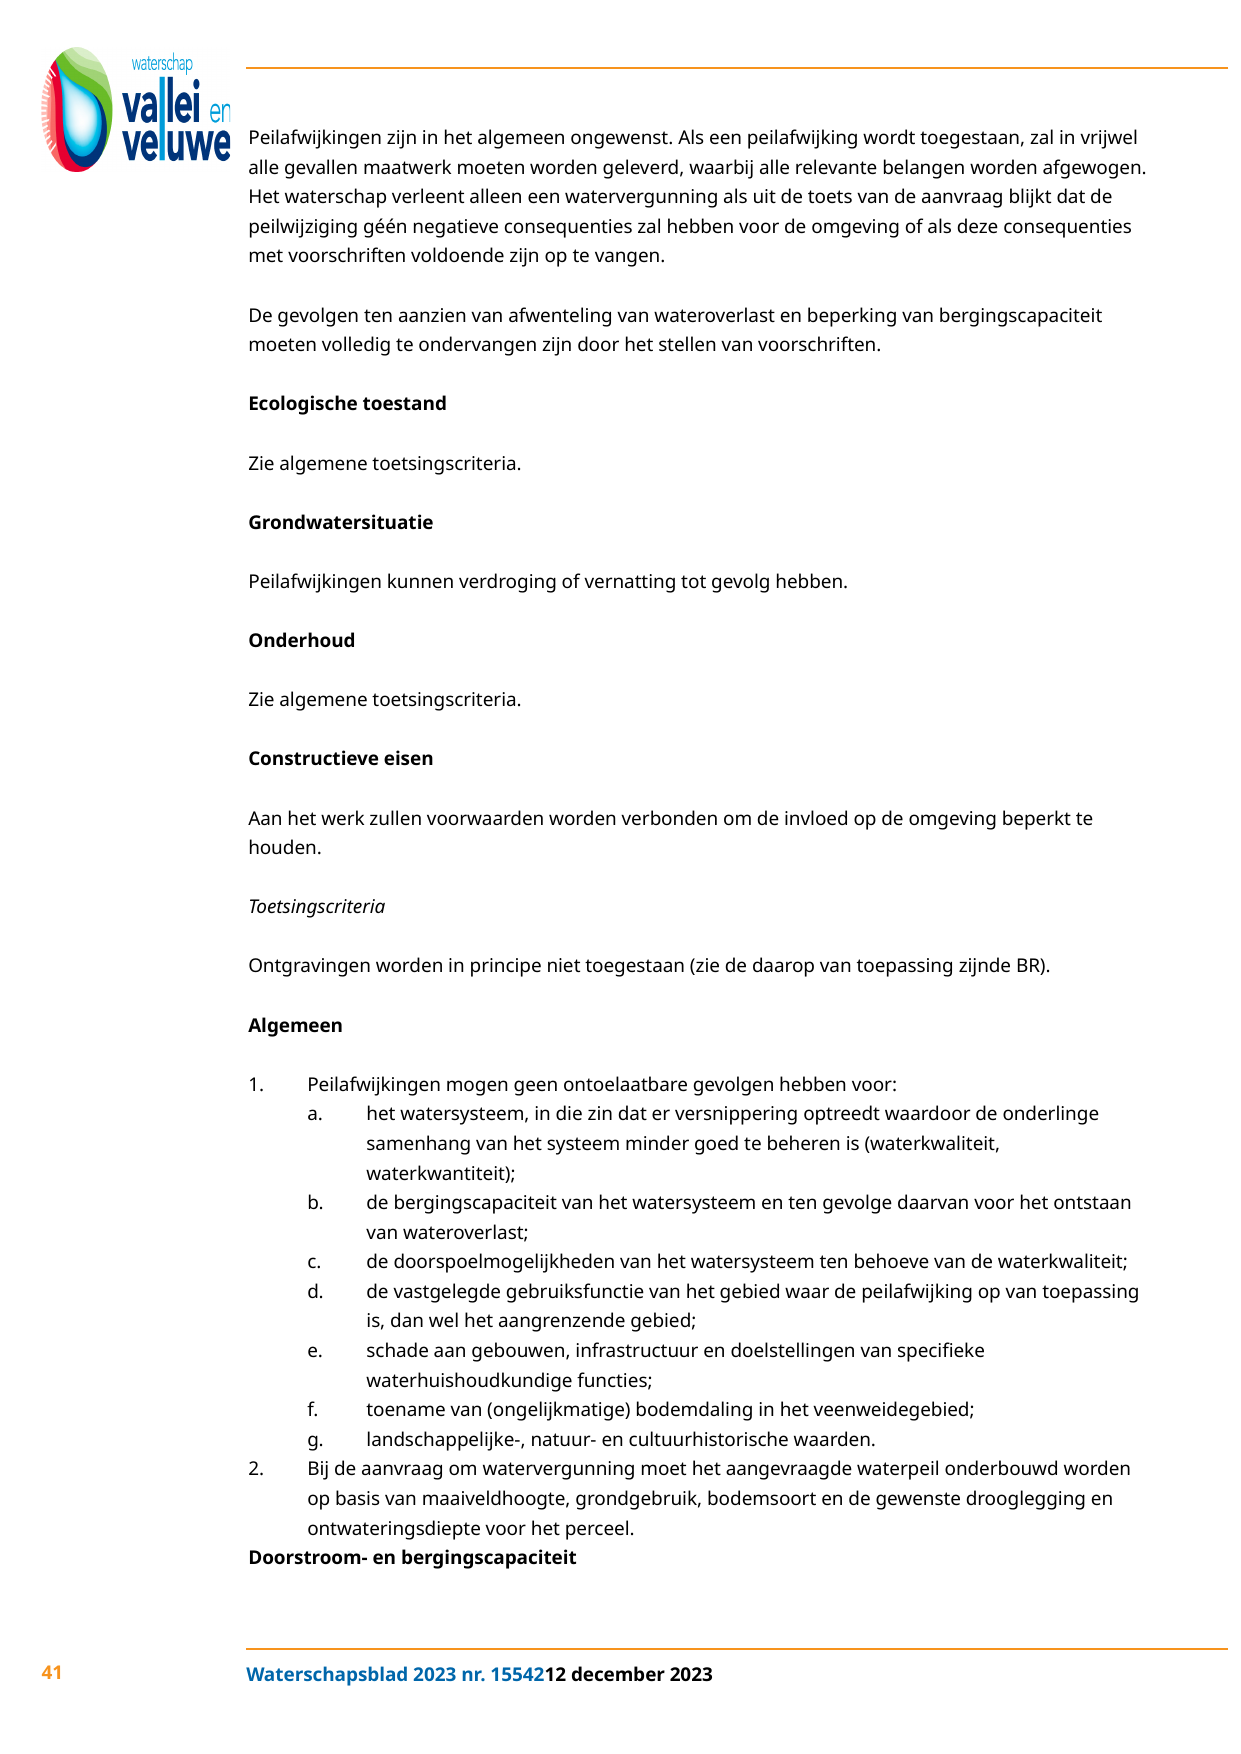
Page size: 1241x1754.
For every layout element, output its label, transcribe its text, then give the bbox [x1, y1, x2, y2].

text Toetsingscriteria [248, 893, 1152, 919]
list toename van (ongelijkmatige) bodemdaling in het veenweidegebied; [307, 1396, 1152, 1422]
list Peilafwijkingen mogen geen ontoelaatbare gevolgen hebben voor: [248, 1071, 1152, 1097]
list de bergingscapaciteit van het watersysteem en ten gevolge daarvan voor het ontstaan van wateroverlast; [307, 1189, 1152, 1245]
text Peilafwijkingen kunnen verdroging of vernatting tot gevolg hebben. [248, 568, 1152, 594]
text Aan het werk zullen voorwaarden worden verbonden om de invloed op de omgeving beperkt te houden. [248, 805, 1152, 860]
text Onderhoud [248, 627, 1152, 653]
text Peilafwijkingen zijn in het algemeen ongewenst. Als een peilafwijking wordt toegestaan, zal in vrijwel alle gevallen maatwerk moeten worden geleverd, waarbij alle relevante belangen worden afgewogen. Het waterschap verleent alleen een watervergunning als uit de toets van de aanvraag blijkt dat de peilwijziging géén negatieve consequenties zal hebben voor de omgeving of als deze consequenties met voorschriften voldoende zijn op te vangen. [248, 124, 1152, 268]
text De gevolgen ten aanzien van afwenteling van wateroverlast en beperking van bergingscapaciteit moeten volledig te ondervangen zijn door het stellen van voorschriften. [248, 302, 1152, 357]
list de vastgelegde gebruiksfunctie van het gebied waar de peilafwijking op van toepassing is, dan wel het aangrenzende gebied; [307, 1278, 1152, 1333]
text Algemeen [248, 1012, 1152, 1038]
text Doorstroom- en bergingscapaciteit [248, 1544, 1152, 1570]
text Zie algemene toetsingscriteria. [248, 686, 1152, 712]
list landschappelijke-, natuur- en cultuurhistorische waarden. [307, 1426, 1152, 1452]
text Ecologische toestand [248, 391, 1152, 416]
list schade aan gebouwen, infrastructuur en doelstellingen van specifieke waterhuishoudkundige functies; [307, 1337, 1152, 1393]
text Ontgravingen worden in principe niet toegestaan (zie de daarop van toepassing zijnde BR). [248, 953, 1152, 978]
text Zie algemene toetsingscriteria. [248, 450, 1152, 476]
list de doorspoelmogelijkheden van het watersysteem ten behoeve van de waterkwaliteit; [307, 1248, 1152, 1274]
text Grondwatersituatie [248, 509, 1152, 535]
picture [41, 47, 231, 172]
list Bij de aanvraag om watervergunning moet het aangevraagde waterpeil onderbouwd worden op basis van maaiveldhoogte, grondgebruik, bodemsoort en de gewenste drooglegging en ontwateringsdiepte voor het perceel. [248, 1456, 1152, 1541]
text Constructieve eisen [248, 746, 1152, 771]
list het watersysteem, in die zin dat er versnippering optreedt waardoor de onderlinge samenhang van het systeem minder goed te beheren is (waterkwaliteit, waterkwantiteit); [307, 1101, 1152, 1186]
